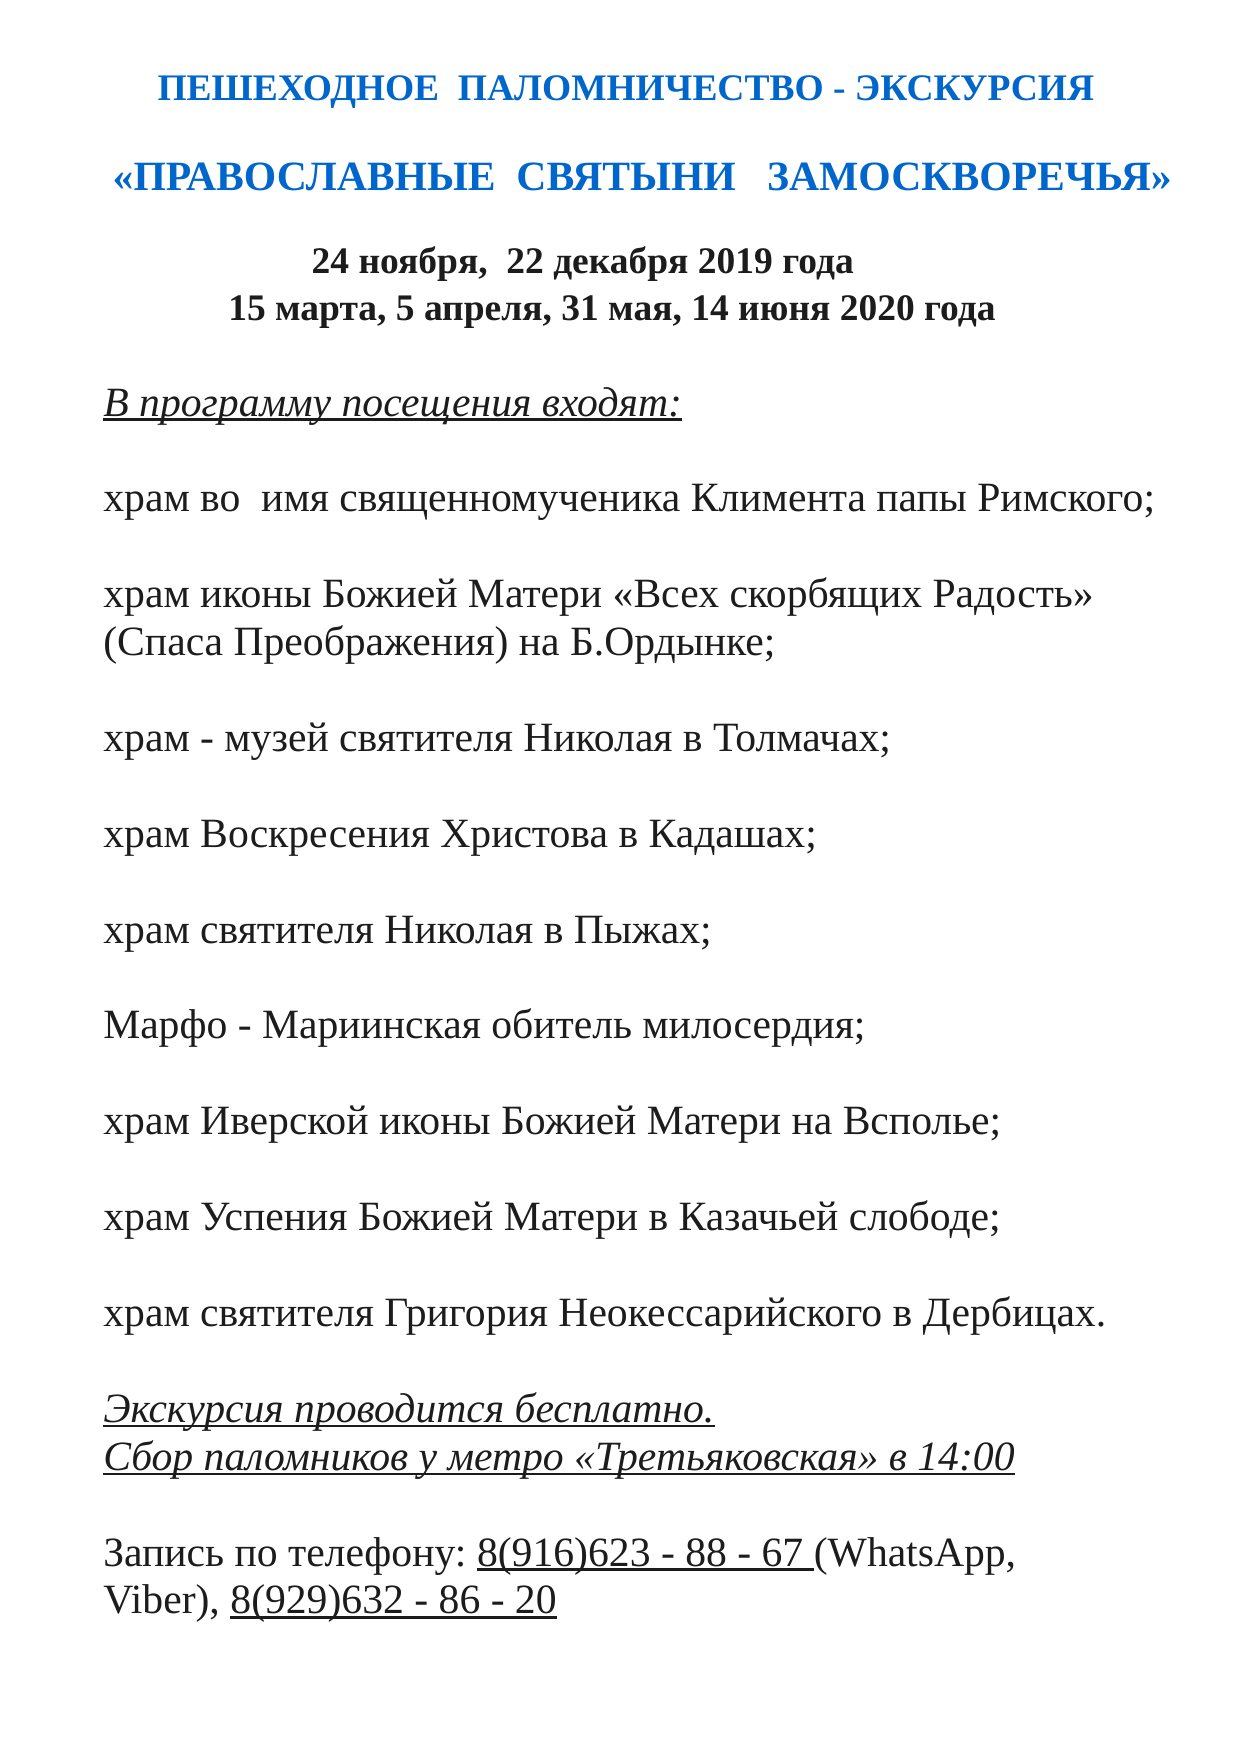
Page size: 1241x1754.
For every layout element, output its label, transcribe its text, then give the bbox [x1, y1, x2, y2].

text храм - музей святителя Николая в Толмачах; [103, 712, 1175, 760]
text храм Иверской иконы Божией Матери на Всполье; [103, 1096, 1175, 1144]
text Сбор паломников у метро «Третьяковская» в 14:00 [103, 1431, 1175, 1479]
text храм святителя Григория Неокессарийского в Дербицах. [103, 1287, 1175, 1335]
text ПЕШЕХОДНОЕ ПАЛОМНИЧЕСТВО - ЭКСКУРСИЯ [91, 66, 1175, 109]
text «ПРАВОСЛАВНЫЕ СВЯТЫНИ ЗАМОСКВОРЕЧЬЯ» [103, 152, 1175, 200]
text Экскурсия проводится бесплатно. [103, 1383, 1175, 1431]
text храм Успения Божией Матери в Казачьей слободе; [103, 1192, 1175, 1239]
text В программу посещения входят: [103, 377, 1175, 425]
text храм иконы Божией Матери «Всех скорбящих Радость» [103, 569, 1175, 617]
text Viber), 8(929)632 - 86 - 20 [103, 1575, 1175, 1623]
text Марфо - Мариинская обитель милосердия; [103, 1000, 1175, 1048]
text (Спаса Преображения) на Б.Ордынке; [103, 617, 1175, 664]
text Запись по телефону: 8(916)623 - 88 - 67 (WhatsApp, [103, 1527, 1175, 1575]
text храм святителя Николая в Пыжах; [103, 904, 1175, 952]
text 24 ноября, 22 декабря 2019 года [103, 238, 1175, 281]
text храм Воскресения Христова в Кадашах; [103, 808, 1175, 856]
text 15 марта, 5 апреля, 31 мая, 14 июня 2020 года [103, 281, 1175, 329]
text храм во имя священномученика Климента папы Римского; [103, 473, 1175, 521]
